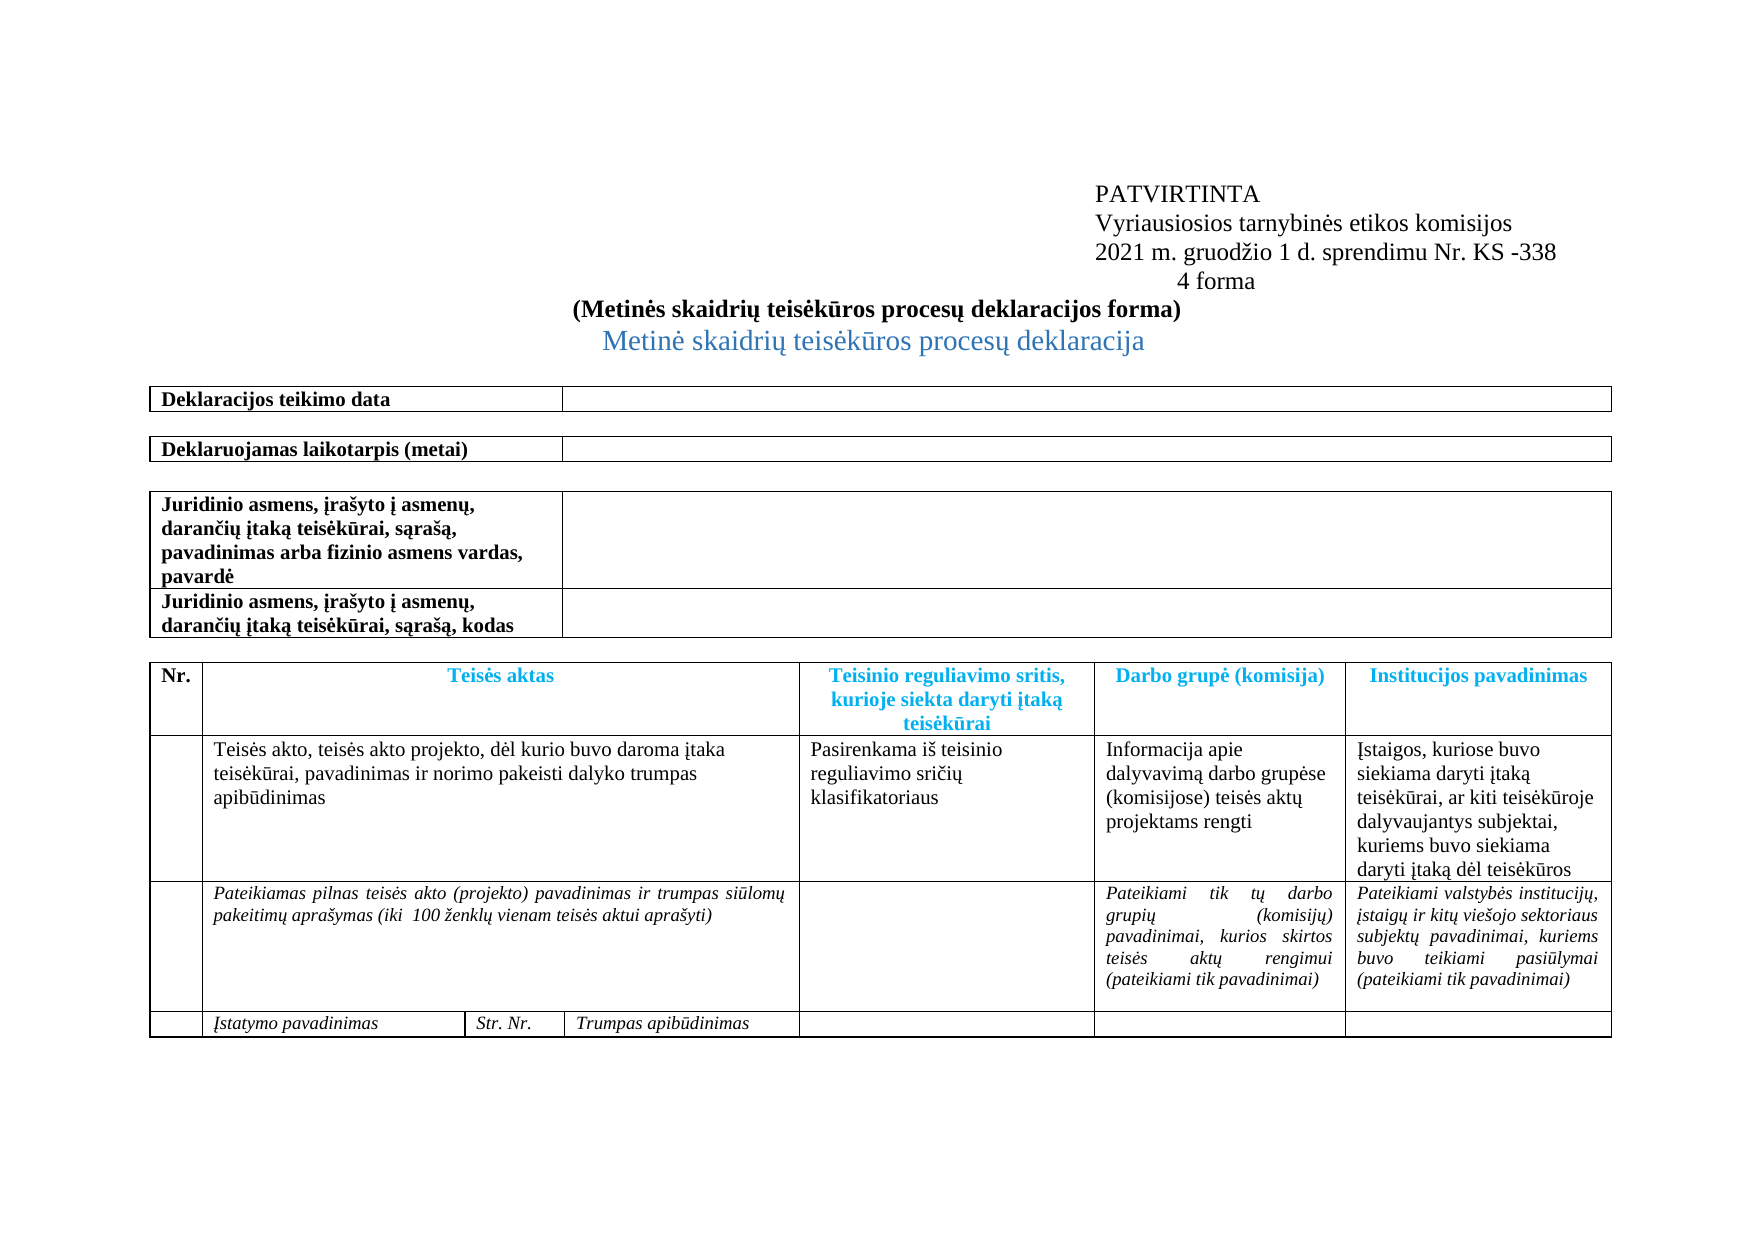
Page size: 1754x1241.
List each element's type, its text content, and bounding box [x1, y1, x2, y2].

text PATVIRTINTA [150, 179, 1604, 208]
table_header Deklaruojamas laikotarpis (metai) [151, 437, 562, 461]
table_cell Juridinio asmens, įrašyto į asmenų, darančių įtaką teisėkūrai, sąrašą, kodas [151, 589, 562, 637]
table_cell Įstaigos, kuriose buvo siekiama daryti įtaką teisėkūrai, ar kiti teisėkūroje dalyvaujantys subjektai, kuriems buvo siekiama daryti įtaką dėl teisėkūros [1346, 736, 1611, 881]
table_cell Teisės akto, teisės akto projekto, dėl kurio buvo daroma įtaka teisėkūrai, pavadinimas ir norimo pakeisti dalyko trumpas apibūdinimas [203, 736, 799, 881]
table_cell [563, 589, 1611, 637]
table_header [563, 437, 1611, 461]
table_cell [151, 882, 202, 1011]
table_cell Informacija apie dalyvavimą darbo grupėse (komisijose) teisės aktų projektams rengti [1095, 736, 1345, 881]
table_cell Pateikiami tik tų darbo grupių (komisijų) pavadinimai, kurios skirtos teisės aktų rengimui (pateikiami tik pavadinimai) [1095, 882, 1345, 1011]
table_cell Str. Nr. [466, 1012, 564, 1036]
table_header Institucijos pavadinimas [1346, 663, 1611, 735]
table_header Deklaracijos teikimo data [151, 387, 562, 411]
table_cell [800, 882, 1094, 1011]
text Metinė skaidrių teisėkūros procesų deklaracija [150, 323, 1604, 357]
table_cell Trumpas apibūdinimas [565, 1012, 799, 1036]
text 4 forma [150, 266, 1604, 294]
table_header Juridinio asmens, įrašyto į asmenų, darančių įtaką teisėkūrai, sąrašą, pavadinimas arba fizinio asmens vardas, pavardė [151, 492, 562, 588]
text Vyriausiosios tarnybinės etikos komisijos [150, 208, 1604, 237]
table_cell Pasirenkama iš teisinio reguliavimo sričių klasifikatoriaus [800, 736, 1094, 881]
text (Metinės skaidrių teisėkūros procesų deklaracijos forma) [150, 294, 1604, 323]
table_cell [151, 1012, 202, 1036]
table_header [563, 387, 1611, 411]
table_header Teisinio reguliavimo sritis, kurioje siekta daryti įtaką teisėkūrai [800, 663, 1094, 735]
table_header [563, 492, 1611, 588]
table_cell [800, 1012, 1094, 1036]
table_header Teisės aktas [203, 663, 799, 735]
table_cell Pateikiami valstybės institucijų, įstaigų ir kitų viešojo sektoriaus subjektų pavadinimai, kuriems buvo teikiami pasiūlymai (pateikiami tik pavadinimai) [1346, 882, 1611, 1011]
table_cell [1346, 1012, 1611, 1036]
table_cell Pateikiamas pilnas teisės akto (projekto) pavadinimas ir trumpas siūlomų pakeitimų aprašymas (iki 100 ženklų vienam teisės aktui aprašyti) [203, 882, 799, 1011]
text 2021 m. gruodžio 1 d. sprendimu Nr. KS -338 [150, 237, 1604, 266]
table_cell [151, 736, 202, 881]
table_header Nr. [151, 663, 202, 735]
table_cell [1095, 1012, 1345, 1036]
table_cell Įstatymo pavadinimas [203, 1012, 464, 1036]
table_header Darbo grupė (komisija) [1095, 663, 1345, 735]
